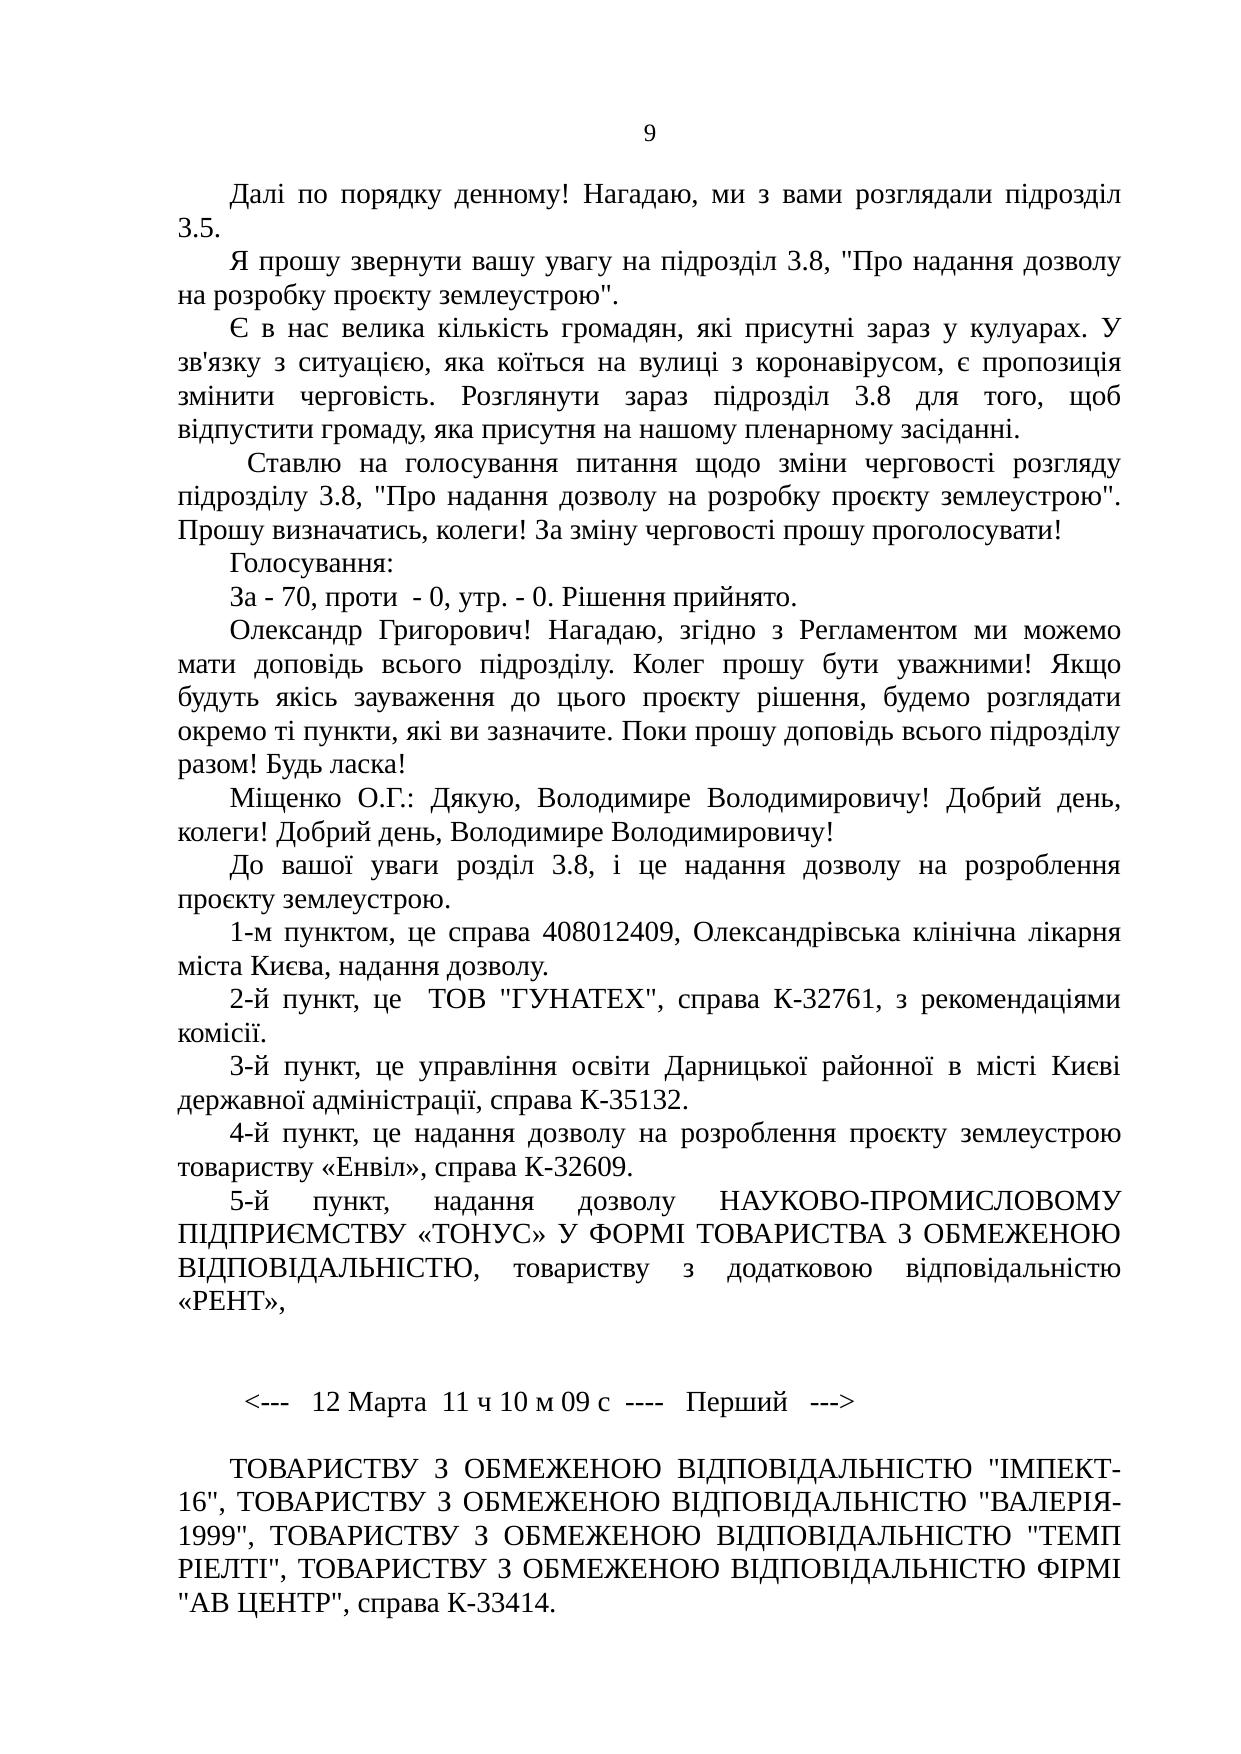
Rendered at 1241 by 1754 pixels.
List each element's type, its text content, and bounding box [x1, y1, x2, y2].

text Олександр Григорович! Нагадаю, згідно з Регламентом ми можемо мати доповідь всього підрозділу. Колег прошу бути уважними! Якщо будуть якісь зауваження до цього проєкту рішення, будемо розглядати окремо ті пункти, які ви зазначите. Поки прошу доповідь всього підрозділу разом! Будь ласка! [177, 612, 1122, 780]
text ТОВАРИСТВУ З ОБМЕЖЕНОЮ ВІДПОВІДАЛЬНІСТЮ "ІМПЕКТ-16", ТОВАРИСТВУ З ОБМЕЖЕНОЮ ВІДПОВІДАЛЬНІСТЮ "ВАЛЕРІЯ-1999", ТОВАРИСТВУ З ОБМЕЖЕНОЮ ВІДПОВІДАЛЬНІСТЮ "ТЕМП РІЕЛТІ", ТОВАРИСТВУ З ОБМЕЖЕНОЮ ВІДПОВІДАЛЬНІСТЮ ФІРМІ "АВ ЦЕНТР", справа К-33414. [177, 1451, 1122, 1619]
text 3-й пункт, це управління освіти Дарницької районної в місті Києві державної адміністрації, справа К-35132. [177, 1048, 1122, 1116]
text 4-й пункт, це надання дозволу на розроблення проєкту землеустрою товариству «Енвіл», справа К-32609. [177, 1116, 1122, 1183]
text 2-й пункт, це ТОВ "ГУНАТЕХ", справа К-32761, з рекомендаціями комісії. [177, 981, 1122, 1048]
text Голосування: [177, 545, 1122, 579]
text За - 70, проти - 0, утр. - 0. Рішення прийнято. [177, 579, 1122, 612]
text <--- 12 Марта 11 ч 10 м 09 с ---- Перший ---> [177, 1384, 1122, 1417]
text До вашої уваги розділ 3.8, і це надання дозволу на розроблення проєкту землеустрою. [177, 847, 1122, 914]
text Ставлю на голосування питання щодо зміни черговості розгляду підрозділу 3.8, "Про надання дозволу на розробку проєкту землеустрою". Прошу визначатись, колеги! За зміну черговості прошу проголосувати! [177, 445, 1122, 545]
text Є в нас велика кількість громадян, які присутні зараз у кулуарах. У зв'язку з ситуацією, яка коїться на вулиці з коронавірусом, є пропозиція змінити черговість. Розглянути зараз підрозділ 3.8 для того, щоб відпустити громаду, яка присутня на нашому пленарному засіданні. [177, 311, 1122, 445]
text Далі по порядку денному! Нагадаю, ми з вами розглядали підрозділ 3.5. [177, 176, 1122, 243]
text Міщенко О.Г.: Дякую, Володимире Володимировичу! Добрий день, колеги! Добрий день, Володимире Володимировичу! [177, 780, 1122, 847]
text Я прошу звернути вашу увагу на підрозділ 3.8, "Про надання дозволу на розробку проєкту землеустрою". [177, 243, 1122, 311]
text 1-м пунктом, це справа 408012409, Олександрівська клінічна лікарня міста Києва, надання дозволу. [177, 914, 1122, 981]
text 5-й пункт, надання дозволу НАУКОВО-ПРОМИСЛОВОМУ ПІДПРИЄМСТВУ «ТОНУС» У ФОРМІ ТОВАРИСТВА З ОБМЕЖЕНОЮ ВІДПОВІДАЛЬНІСТЮ, товариству з додатковою відповідальністю «РЕНТ», [177, 1183, 1122, 1317]
